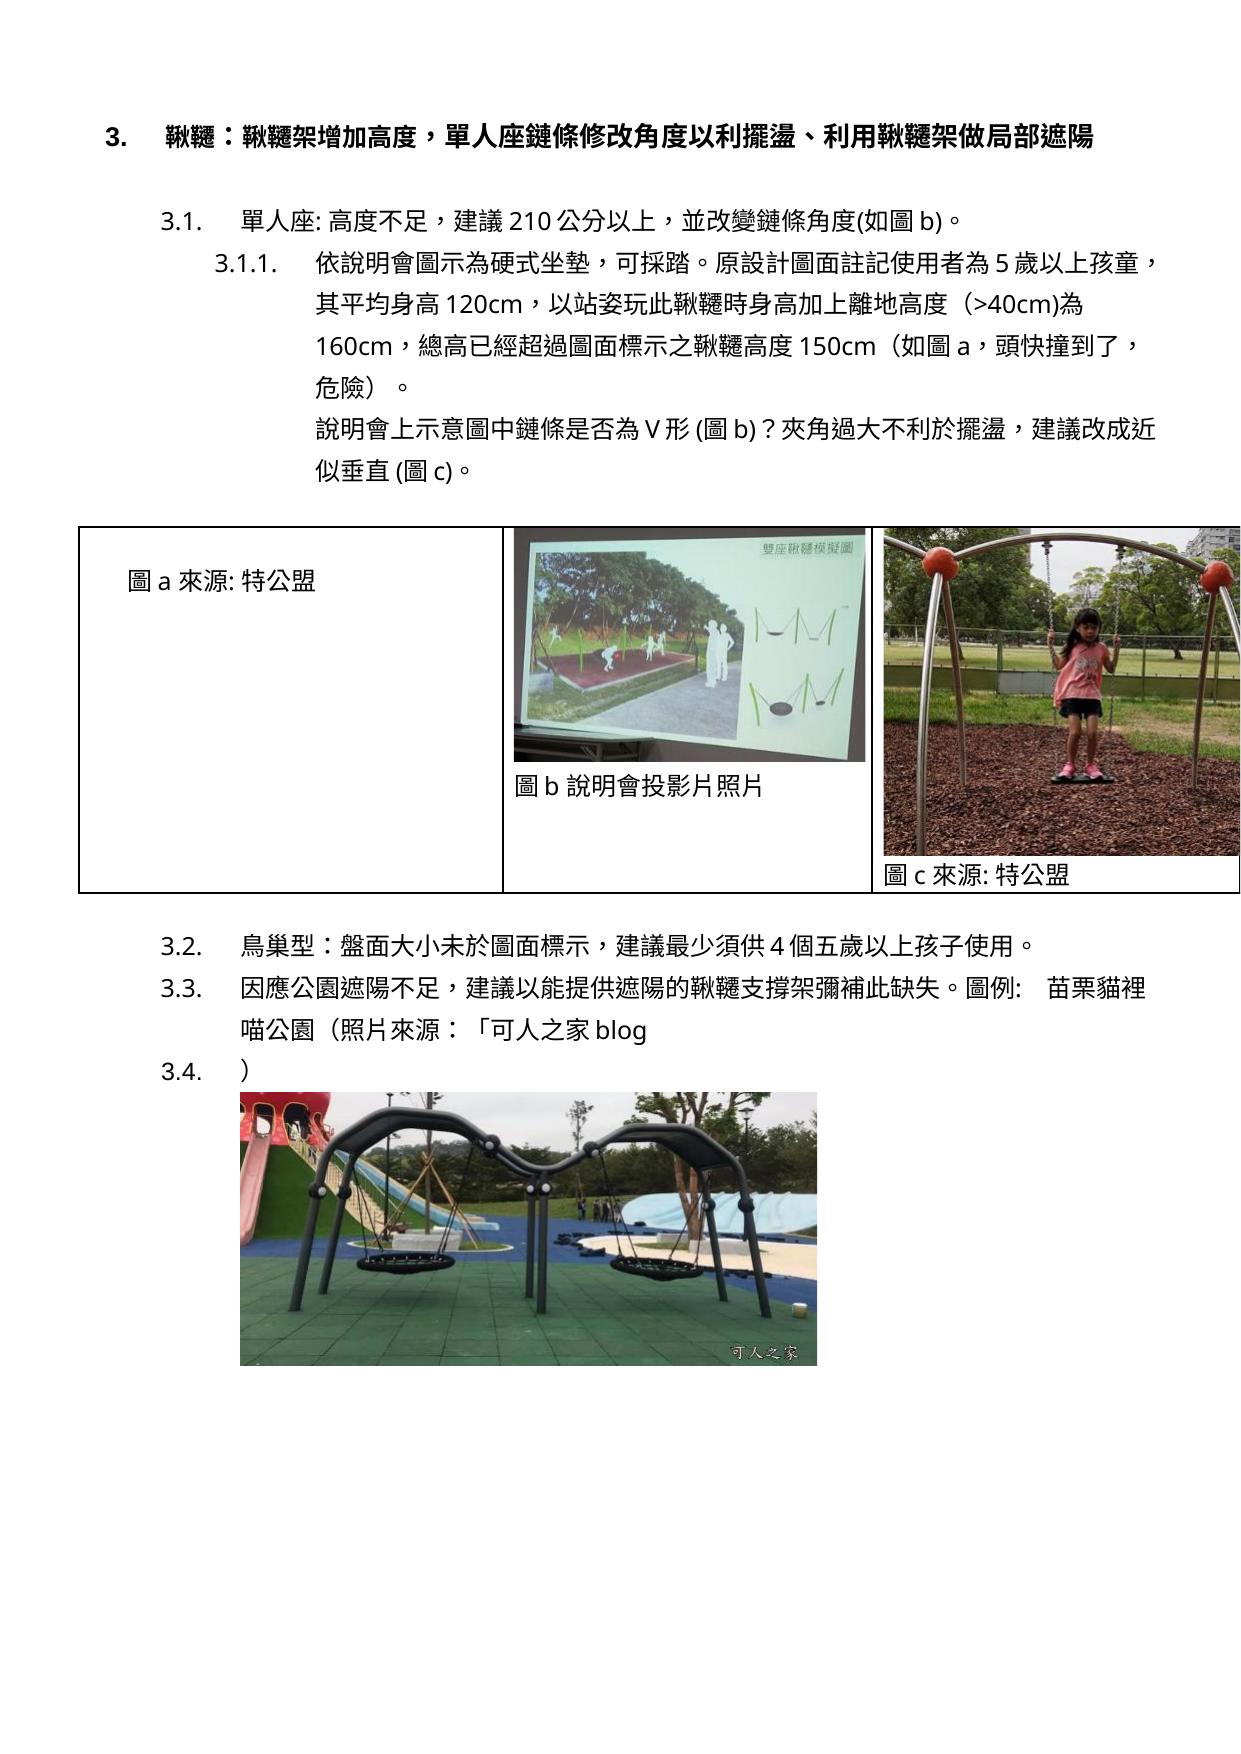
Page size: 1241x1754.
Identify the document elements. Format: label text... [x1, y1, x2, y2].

table_header 圖c 來源: 特公盟 [873, 528, 1239, 892]
list ） [202, 1052, 1159, 1366]
picture [240, 1092, 818, 1366]
table_header 圖b 說明會投影片照片 [504, 528, 871, 892]
table_header 圖a 來源: 特公盟 [80, 528, 502, 892]
list 鳥巢型：盤面大小未於圖面標示，建議最少須供4個五歲以上孩子使用。 [202, 927, 1159, 963]
list 因應公園遮陽不足，建議以能提供遮陽的鞦韆支撐架彌補此缺失。圖例: 苗栗貓裡喵公園（照片來源：「可人之家blog [202, 968, 1159, 1046]
list 依說明會圖示為硬式坐墊，可採踏。原設計圖面註記使用者為5歲以上孩童，其平均身高120cm，以站姿玩此鞦韆時身高加上離地高度（>40cm)為160cm，總高已經超過圖面標示之鞦韆高度150cm（如圖a，頭快撞到了，危險）。 說明會上示意圖中鏈條是否為V形 (圖b)？夾角過大不利於擺盪，建議改成近似垂直 (圖c)。 [277, 243, 1159, 488]
picture [883, 528, 1241, 856]
list 單人座: 高度不足，建議 210公分以上，並改變鏈條角度(如圖b)。 [202, 201, 1159, 238]
picture [513, 528, 866, 762]
subtitle 鞦韆：鞦韆架增加高度，單人座鏈條修改角度以利擺盪、利用鞦韆架做局部遮陽 [127, 115, 1159, 154]
